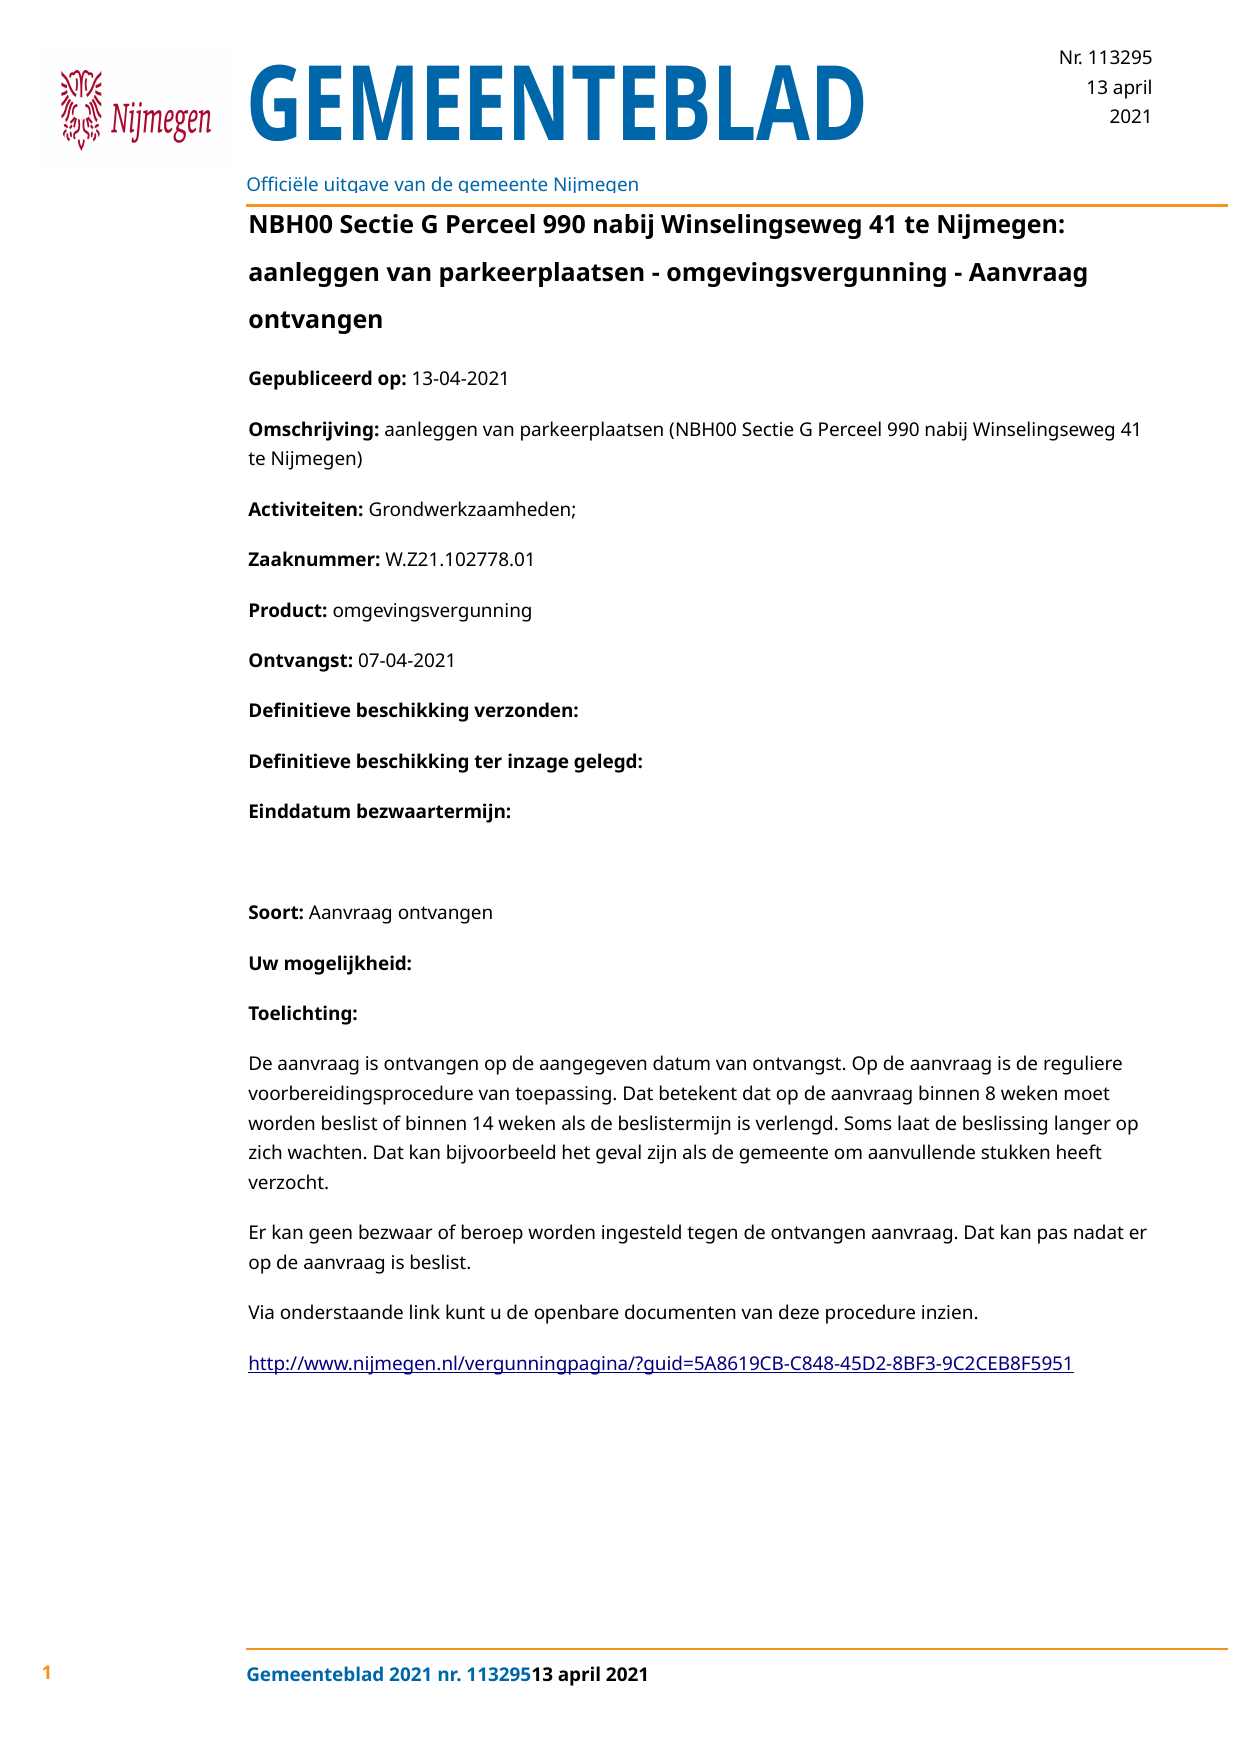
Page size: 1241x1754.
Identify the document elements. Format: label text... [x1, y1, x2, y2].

text Gepubliceerd op: 13-04-2021 [248, 366, 1152, 391]
text Product: omgevingsvergunning [248, 597, 1152, 622]
text Einddatum bezwaartermijn: [248, 798, 1152, 824]
text Toelichting: [248, 1000, 1152, 1026]
text Er kan geen bezwaar of beroep worden ingesteld tegen de ontvangen aanvraag. Dat kan pas nadat er op de aanvraag is beslist. [248, 1219, 1152, 1274]
text NBH00 Sectie G Perceel 990 nabij Winselingseweg 41 te Nijmegen: aanleggen van parkeerplaatsen - omgevingsvergunning - Aanvraag ontvangen [248, 207, 1152, 336]
text Zaaknummer: W.Z21.102778.01 [248, 546, 1152, 572]
text http://www.nijmegen.nl/vergunningpagina/?guid=5A8619CB-C848-45D2-8BF3-9C2CEB8F5951 [248, 1350, 1152, 1375]
text Via onderstaande link kunt u de openbare documenten van deze procedure inzien. [248, 1299, 1152, 1325]
text Uw mogelijkheid: [248, 950, 1152, 975]
text Activiteiten: Grondwerkzaamheden; [248, 496, 1152, 522]
text Ontvangst: 07-04-2021 [248, 647, 1152, 673]
text De aanvraag is ontvangen op de aangegeven datum van ontvangst. Op de aanvraag is de reguliere voorbereidingsprocedure van toepassing. Dat betekent dat op de aanvraag binnen 8 weken moet worden beslist of binnen 14 weken als de beslistermijn is verlengd. Soms laat de beslissing langer op zich wachten. Dat kan bijvoorbeeld het geval zijn als de gemeente om aanvullende stukken heeft verzocht. [248, 1051, 1152, 1194]
text Soort: Aanvraag ontvangen [248, 899, 1152, 925]
picture [41, 47, 231, 172]
text Definitieve beschikking verzonden: [248, 698, 1152, 723]
text Definitieve beschikking ter inzage gelegd: [248, 748, 1152, 774]
text Omschrijving: aanleggen van parkeerplaatsen (NBH00 Sectie G Perceel 990 nabij Winselingseweg 41 te Nijmegen) [248, 416, 1152, 471]
